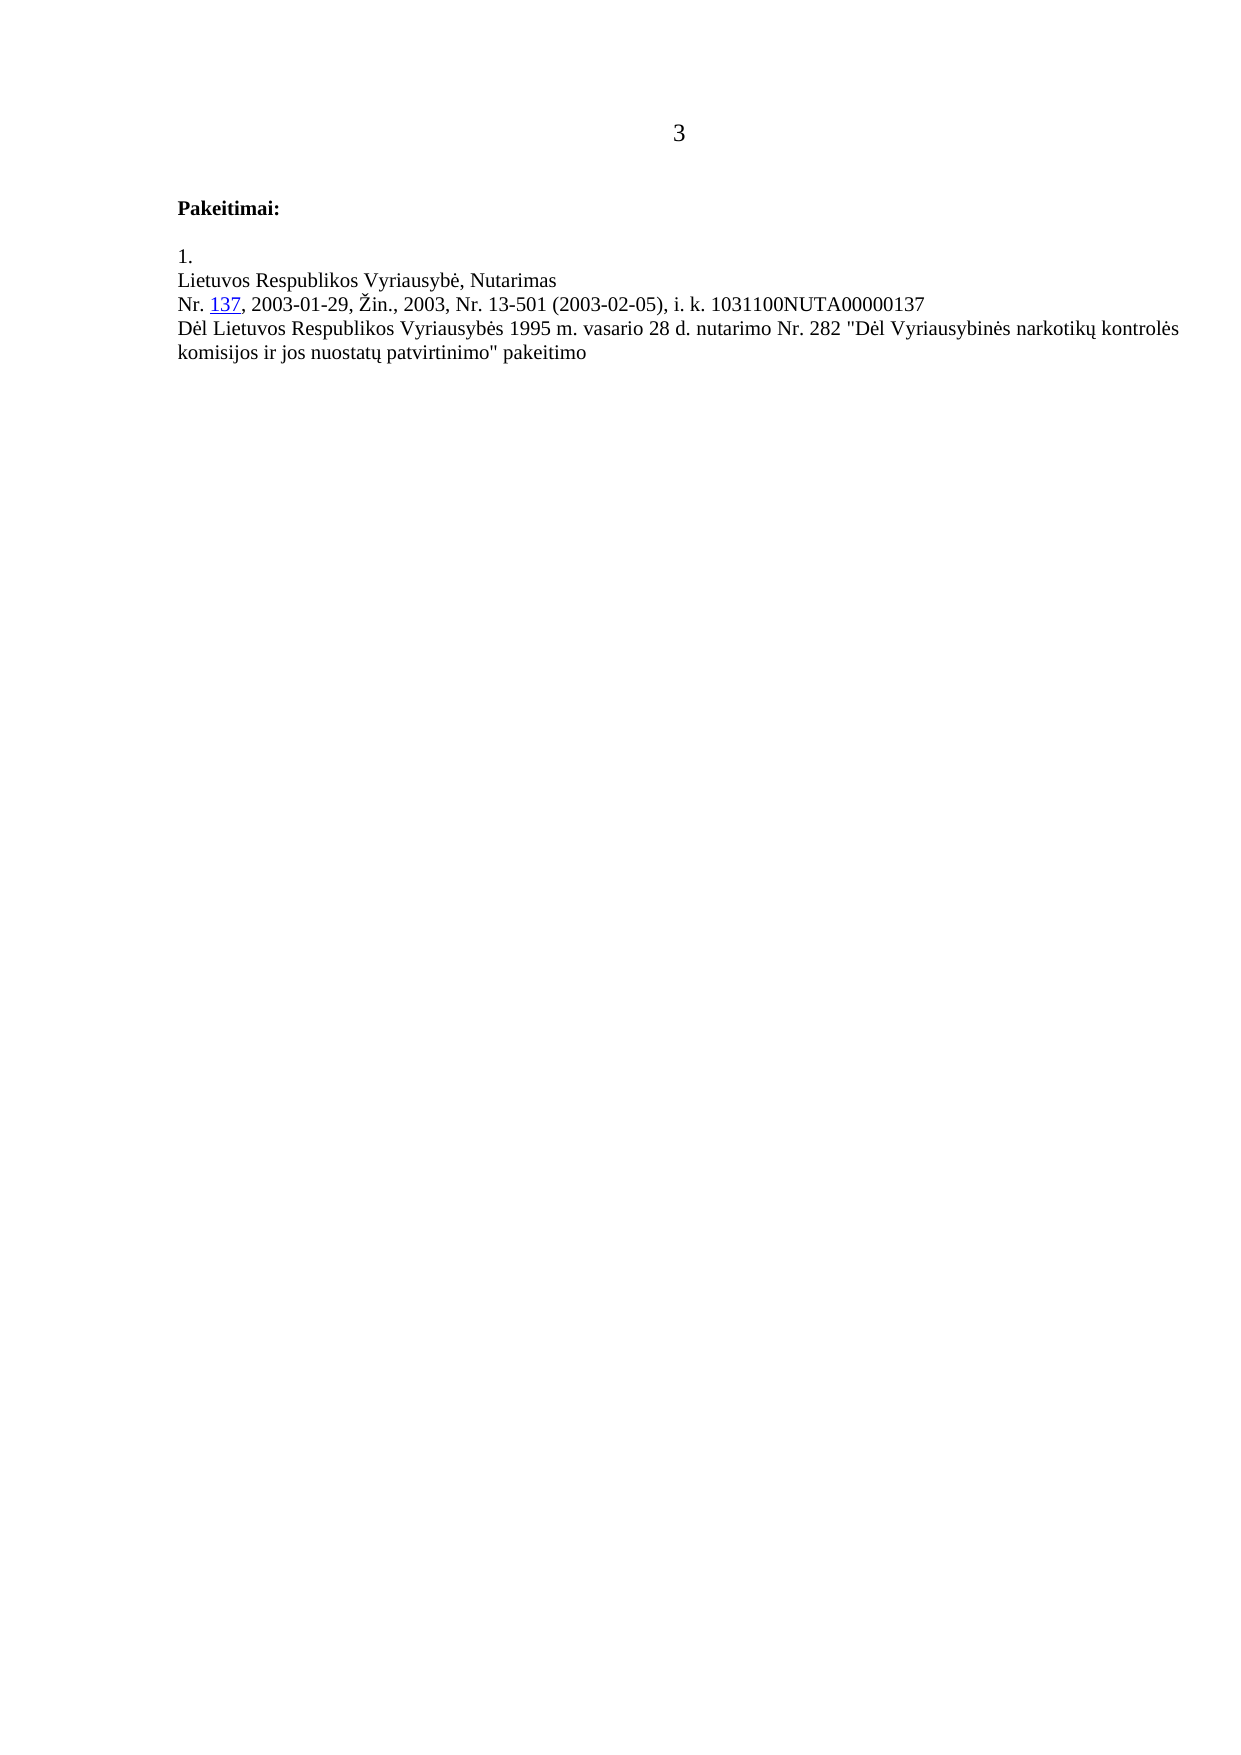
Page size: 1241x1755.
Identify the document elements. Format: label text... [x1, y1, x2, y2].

text Pakeitimai: [177, 196, 1181, 220]
text Lietuvos Respublikos Vyriausybė, Nutarimas [177, 268, 1181, 292]
text Nr. 137, 2003-01-29, Žin., 2003, Nr. 13-501 (2003-02-05), i. k. 1031100NUTA00000137 [177, 292, 1181, 316]
text 1. [177, 244, 1181, 268]
text Dėl Lietuvos Respublikos Vyriausybės 1995 m. vasario 28 d. nutarimo Nr. 282 "Dėl Vyriausybinės narkotikų kontrolės komisijos ir jos nuostatų patvirtinimo" pakeitimo [177, 316, 1181, 364]
